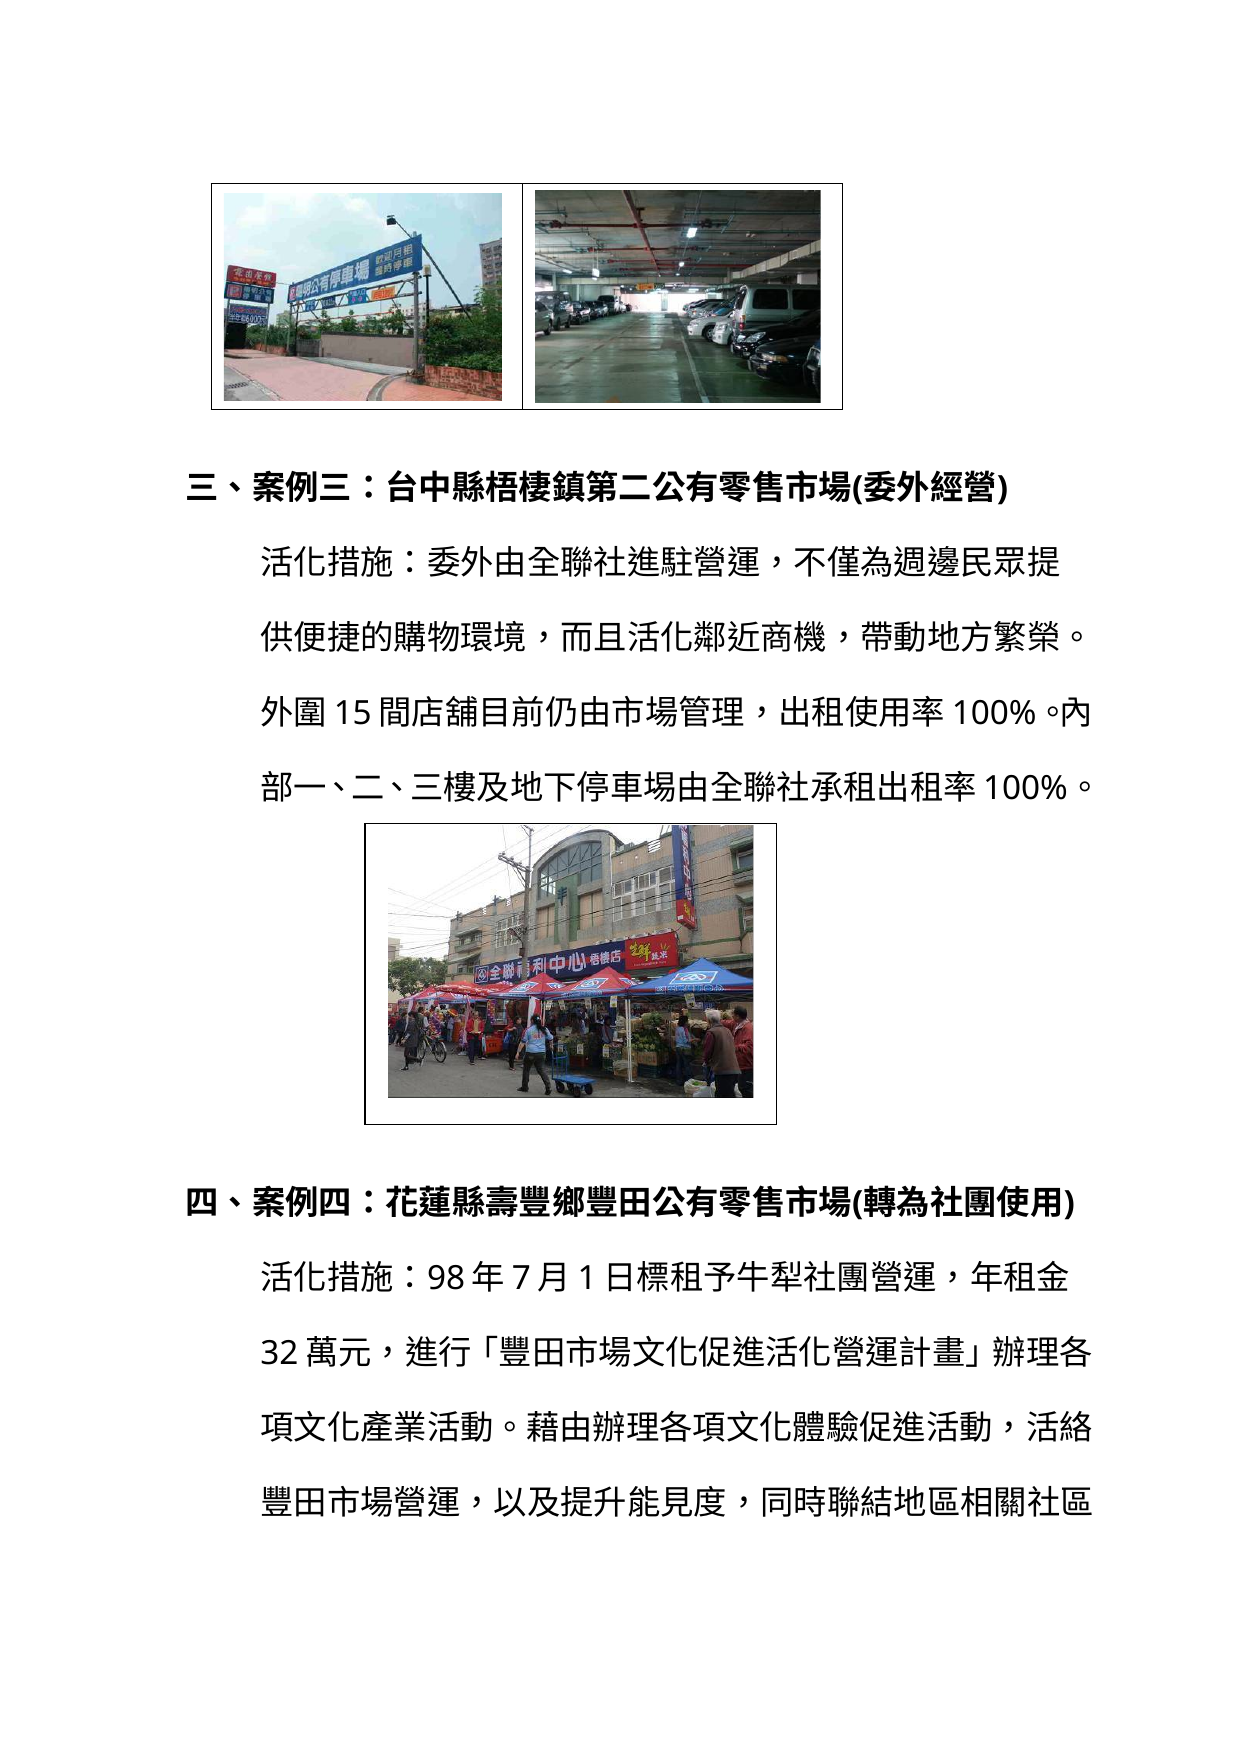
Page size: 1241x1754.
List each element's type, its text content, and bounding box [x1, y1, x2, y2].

text 活化措施：98年7月1日標租予牛犁社團營運，年租金32萬元，進行「豐田市場文化促進活化營運計畫」辦理各項文化產業活動。藉由辦理各項文化體驗促進活動，活絡豐田市場營運，以及提升能見度，同時聯結地區相關社區、業者，形成聯合行銷網，帶動週邊產值、產能開發。整修停車場、停車場周邊劃設禁停標線、擴大宣傳等，使得原無經營條件之停車場徹底活化，發揮使用效益。 [260, 1237, 1092, 1537]
text 活化措施：委外由全聯社進駐營運，不僅為週邊民眾提供便捷的購物環境，而且活化鄰近商機，帶動地方繁榮。外圍15間店舖目前仍由市場管理，出租使用率100%。內部一、二、三樓及地下停車埸由全聯社承租出租率100%。 [260, 523, 1092, 823]
picture [535, 190, 821, 403]
table_header [366, 824, 776, 1124]
picture [388, 825, 754, 1098]
picture [223, 193, 502, 401]
table_header [523, 184, 842, 409]
text 四、案例四：花蓮縣壽豐鄉豐田公有零售市場(轉為社團使用) [185, 1162, 1092, 1237]
text 三、案例三：台中縣梧棲鎮第二公有零售市場(委外經營) [185, 448, 1092, 523]
table_header [212, 184, 522, 409]
